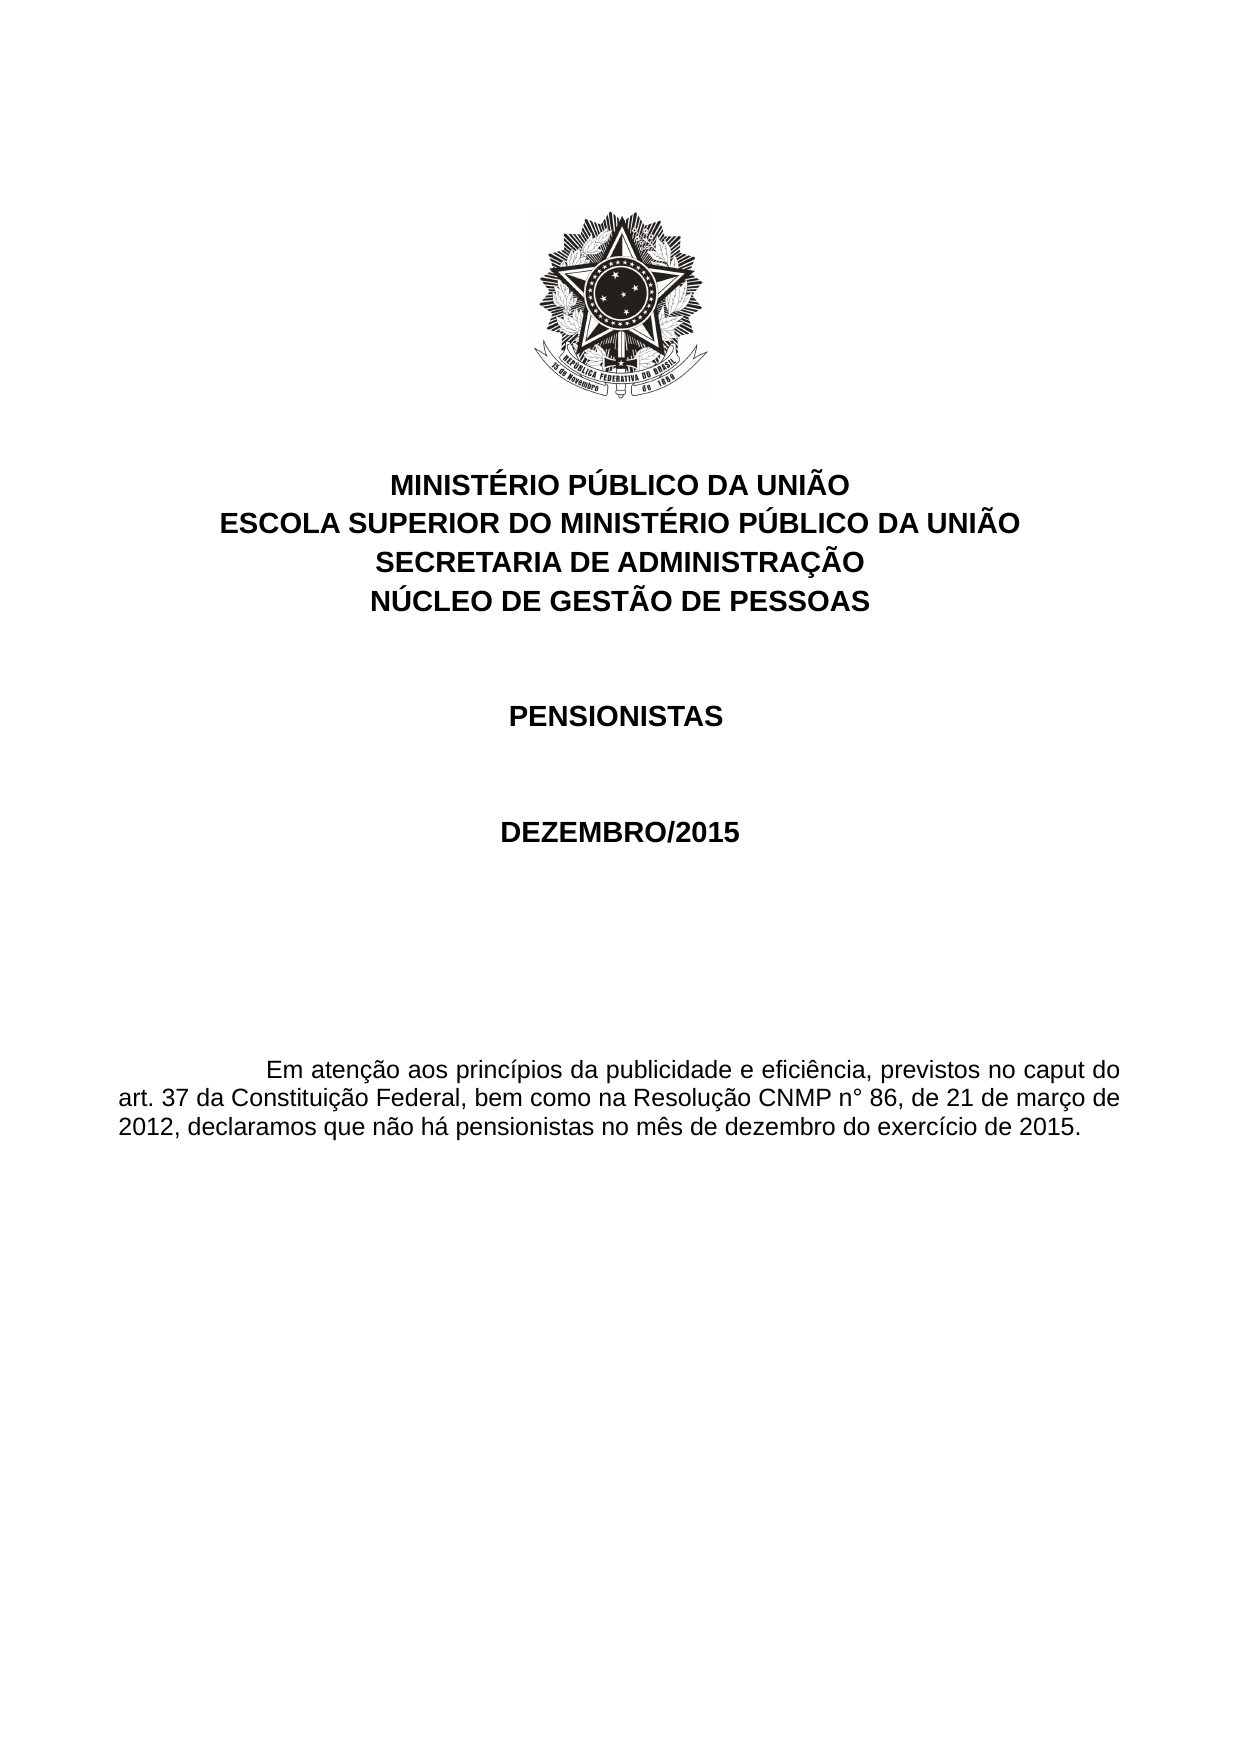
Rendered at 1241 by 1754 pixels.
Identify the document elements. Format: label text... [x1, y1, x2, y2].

text DEZEMBRO/2015 [118, 815, 1122, 848]
text SECRETARIA DE ADMINISTRAÇÃO [118, 545, 1122, 578]
text PENSIONISTAS [118, 699, 1122, 733]
text ESCOLA SUPERIOR DO MINISTÉRIO PÚBLICO DA UNIÃO [118, 506, 1122, 540]
picture [530, 211, 710, 400]
text Em atenção aos princípios da publicidade e eficiência, previstos no caput do art. 37 da Constituição Federal, bem como na Resolução CNMP n° 86, de 21 de março de 2012, declaramos que não há pensionistas no mês de dezembro do exercício de 2015. [118, 1054, 1122, 1141]
text MINISTÉRIO PÚBLICO DA UNIÃO [118, 468, 1122, 501]
text NÚCLEO DE GESTÃO DE PESSOAS [118, 583, 1122, 617]
